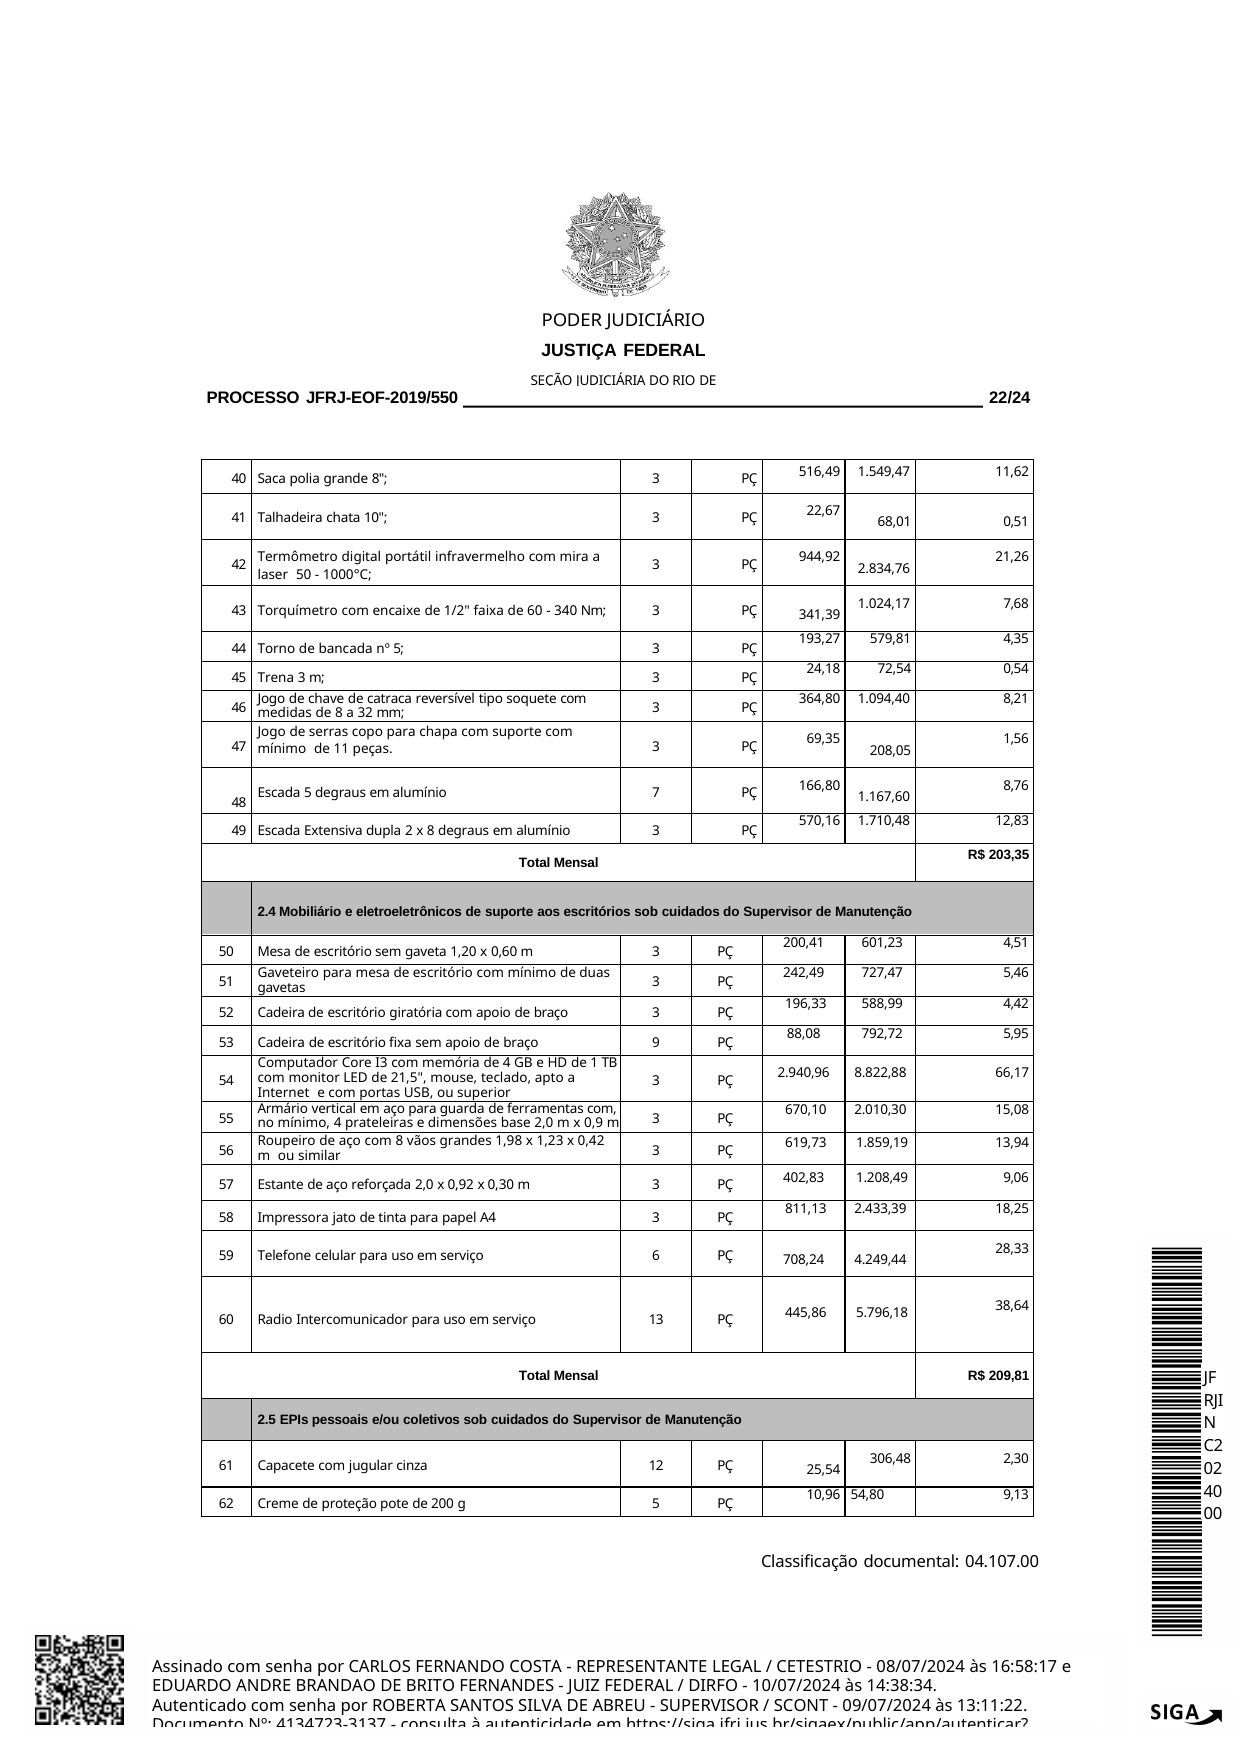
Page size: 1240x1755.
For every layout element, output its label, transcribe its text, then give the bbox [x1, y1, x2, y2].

table_cell Termômetro digital portátil infravermelho com mira a laser 50 - 1000°C; [252, 540, 620, 585]
table_cell PÇ [692, 722, 762, 767]
table_cell 45 [202, 662, 251, 690]
table_cell 3 [621, 965, 691, 996]
table_cell Armário vertical em aço para guarda de ferramentas com, no mínimo, 4 prateleiras e dimensões base 2,0 m x 0,9 m [252, 1102, 620, 1132]
table_cell 8,76 [916, 768, 1033, 813]
table_cell PÇ [692, 768, 762, 813]
table_cell 579,81 [846, 632, 915, 661]
table_cell 54,80 [846, 1488, 915, 1516]
table_cell 5.796,18 [846, 1277, 915, 1352]
table_cell 41 [202, 494, 251, 539]
table_cell 0,54 [916, 662, 1033, 690]
table_cell 69,35 [763, 722, 844, 767]
table_cell Telefone celular para uso em serviço [252, 1231, 620, 1276]
table_cell 9,13 [916, 1488, 1033, 1516]
table_cell 54 [202, 1056, 251, 1101]
table_cell 5,46 [916, 965, 1033, 996]
table_cell 8.822,88 [846, 1056, 915, 1101]
table_cell 2.433,39 [846, 1201, 915, 1230]
table_cell 18,25 [916, 1201, 1033, 1230]
table_cell 3 [621, 814, 691, 842]
table_cell PÇ [692, 494, 762, 539]
table_cell 3 [621, 586, 691, 631]
table_cell 2,30 [916, 1441, 1033, 1486]
table_cell 13,94 [916, 1133, 1033, 1164]
table_cell 601,23 [846, 936, 915, 964]
table_cell Impressora jato de tinta para papel A4 [252, 1201, 620, 1230]
table_cell Torno de bancada nº 5; [252, 632, 620, 661]
table_cell Roupeiro de aço com 8 vãos grandes 1,98 x 1,23 x 0,42 m ou similar [252, 1133, 620, 1164]
text JFRJINC202400056 [1203, 1366, 1224, 1519]
table_cell 4,51 [916, 936, 1033, 964]
table_cell 53 [202, 1026, 251, 1055]
table_cell 364,80 [763, 691, 844, 721]
table_cell 1.208,49 [846, 1165, 915, 1200]
table_cell 3 [621, 632, 691, 661]
table_cell 3 [621, 494, 691, 539]
table_cell 944,92 [763, 540, 844, 585]
table_cell Cadeira de escritório giratória com apoio de braço [252, 997, 620, 1025]
table_cell 24,18 [763, 662, 844, 690]
table_cell PÇ [692, 540, 762, 585]
table_cell PÇ [692, 1056, 762, 1101]
table_cell 200,41 [763, 936, 844, 964]
table_cell 44 [202, 632, 251, 661]
table_cell 49 [202, 814, 251, 842]
table_cell Cadeira de escritório fixa sem apoio de braço [252, 1026, 620, 1055]
table_cell 60 [202, 1277, 251, 1352]
table_cell Escada Extensiva dupla 2 x 8 degraus em alumínio [252, 814, 620, 842]
table_cell 3 [621, 1056, 691, 1101]
table_cell Jogo de chave de catraca reversível tipo soquete com medidas de 8 a 32 mm; [252, 691, 620, 721]
table_cell 57 [202, 1165, 251, 1200]
table_cell 306,48 [846, 1441, 915, 1486]
table_cell 2.5 EPIs pessoais e/ou coletivos sob cuidados do Supervisor de Manutenção [252, 1399, 1033, 1440]
table_cell 48 [202, 768, 251, 813]
table_cell 46 [202, 691, 251, 721]
table_header 3 [621, 460, 691, 493]
table_cell 7,68 [916, 586, 1033, 631]
table_cell [202, 1399, 251, 1440]
table_cell PÇ [692, 1231, 762, 1276]
table_cell Jogo de serras copo para chapa com suporte com mínimo de 11 peças. [252, 722, 620, 767]
table_cell Total Mensal [202, 844, 915, 881]
table_cell 3 [621, 1133, 691, 1164]
text Classificação documental: 04.107.00 [761, 1549, 1064, 1572]
table_cell 8,21 [916, 691, 1033, 721]
table_cell 3 [621, 662, 691, 690]
table_header PÇ [692, 460, 762, 493]
table_cell PÇ [692, 1277, 762, 1352]
table_cell R$ 209,81 [916, 1353, 1033, 1398]
table_cell PÇ [692, 1102, 762, 1132]
table_cell 792,72 [846, 1026, 915, 1055]
table_cell 242,49 [763, 965, 844, 996]
table_cell 3 [621, 1201, 691, 1230]
table_cell PÇ [692, 1441, 762, 1486]
table_cell 708,24 [763, 1231, 844, 1276]
table_cell 13 [621, 1277, 691, 1352]
table_cell Creme de proteção pote de 200 g [252, 1488, 620, 1516]
table_cell PÇ [692, 1201, 762, 1230]
table_header 40 [202, 460, 251, 493]
table_cell 1.024,17 [846, 586, 915, 631]
table_cell 3 [621, 691, 691, 721]
table_cell 3 [621, 936, 691, 964]
table_cell PÇ [692, 586, 762, 631]
table_cell PÇ [692, 965, 762, 996]
table_cell 12 [621, 1441, 691, 1486]
table_cell PÇ [692, 814, 762, 842]
table_cell 38,64 [916, 1277, 1033, 1352]
table_cell 1.094,40 [846, 691, 915, 721]
table_cell 570,16 [763, 814, 844, 842]
table_cell 588,99 [846, 997, 915, 1025]
table_cell Gaveteiro para mesa de escritório com mínimo de duas gavetas [252, 965, 620, 996]
table_cell 4,35 [916, 632, 1033, 661]
table_cell 341,39 [763, 586, 844, 631]
table_header 11,62 [916, 460, 1033, 493]
table_cell 2.834,76 [846, 540, 915, 585]
table_header Saca polia grande 8"; [252, 460, 620, 493]
table_cell 402,83 [763, 1165, 844, 1200]
table_cell PÇ [692, 662, 762, 690]
table_cell 4,42 [916, 997, 1033, 1025]
table_cell PÇ [692, 936, 762, 964]
table_cell 66,17 [916, 1056, 1033, 1101]
table_cell 25,54 [763, 1441, 844, 1486]
table_cell Capacete com jugular cinza [252, 1441, 620, 1486]
table_cell 6 [621, 1231, 691, 1276]
table_cell 3 [621, 722, 691, 767]
table_cell 1,56 [916, 722, 1033, 767]
table_cell 2.4 Mobiliário e eletroeletrônicos de suporte aos escritórios sob cuidados do Supervisor de Manutenção [252, 882, 1033, 934]
table_cell 3 [621, 1102, 691, 1132]
table_cell 1.710,48 [846, 814, 915, 842]
table_cell 208,05 [846, 722, 915, 767]
table_header 516,49 [763, 460, 844, 493]
table_cell 3 [621, 997, 691, 1025]
table_cell 1.859,19 [846, 1133, 915, 1164]
table_cell 166,80 [763, 768, 844, 813]
table_cell 9 [621, 1026, 691, 1055]
table_cell Radio Intercomunicador para uso em serviço [252, 1277, 620, 1352]
table_cell PÇ [692, 691, 762, 721]
table_cell 0,51 [916, 494, 1033, 539]
table_cell 50 [202, 936, 251, 964]
table_cell 88,08 [763, 1026, 844, 1055]
table_cell 445,86 [763, 1277, 844, 1352]
table_cell 62 [202, 1488, 251, 1516]
table_cell Talhadeira chata 10"; [252, 494, 620, 539]
table_cell 2.010,30 [846, 1102, 915, 1132]
table_cell 47 [202, 722, 251, 767]
table_cell 59 [202, 1231, 251, 1276]
table_cell 1.167,60 [846, 768, 915, 813]
table_cell 619,73 [763, 1133, 844, 1164]
table_cell 43 [202, 586, 251, 631]
table_cell Total Mensal [202, 1353, 915, 1398]
table_cell 55 [202, 1102, 251, 1132]
table_cell 12,83 [916, 814, 1033, 842]
table_cell 193,27 [763, 632, 844, 661]
table_cell 811,13 [763, 1201, 844, 1230]
table_cell 22,67 [763, 494, 844, 539]
table_cell 61 [202, 1441, 251, 1486]
table_cell 5,95 [916, 1026, 1033, 1055]
table_cell 3 [621, 540, 691, 585]
table_cell PÇ [692, 1026, 762, 1055]
table_cell 727,47 [846, 965, 915, 996]
table_cell 10,96 [763, 1488, 844, 1516]
table_cell 4.249,44 [846, 1231, 915, 1276]
table_cell 3 [621, 1165, 691, 1200]
table_cell PÇ [692, 632, 762, 661]
table_cell Torquímetro com encaixe de 1/2" faixa de 60 - 340 Nm; [252, 586, 620, 631]
table_cell 28,33 [916, 1231, 1033, 1276]
table_cell Computador Core I3 com memória de 4 GB e HD de 1 TB com monitor LED de 21,5", mouse, teclado, apto a Internet e com portas USB, ou superior [252, 1056, 620, 1101]
table_cell R$ 203,35 [916, 844, 1033, 881]
table_cell 7 [621, 768, 691, 813]
table_cell 56 [202, 1133, 251, 1164]
table_cell 15,08 [916, 1102, 1033, 1132]
table_cell Mesa de escritório sem gaveta 1,20 x 0,60 m [252, 936, 620, 964]
table_cell [202, 882, 251, 934]
table_cell PÇ [692, 1488, 762, 1516]
table_cell 42 [202, 540, 251, 585]
table_cell 21,26 [916, 540, 1033, 585]
table_cell Escada 5 degraus em alumínio [252, 768, 620, 813]
table_cell 72,54 [846, 662, 915, 690]
table_cell 52 [202, 997, 251, 1025]
table_cell Estante de aço reforçada 2,0 x 0,92 x 0,30 m [252, 1165, 620, 1200]
table_cell 670,10 [763, 1102, 844, 1132]
table_cell 51 [202, 965, 251, 996]
table_cell 68,01 [846, 494, 915, 539]
table_cell 196,33 [763, 997, 844, 1025]
table_cell PÇ [692, 997, 762, 1025]
table_header 1.549,47 [846, 460, 915, 493]
table_cell 2.940,96 [763, 1056, 844, 1101]
table_cell PÇ [692, 1133, 762, 1164]
table_cell Trena 3 m; [252, 662, 620, 690]
table_cell PÇ [692, 1165, 762, 1200]
table_cell 5 [621, 1488, 691, 1516]
table_cell 58 [202, 1201, 251, 1230]
table_cell 9,06 [916, 1165, 1033, 1200]
